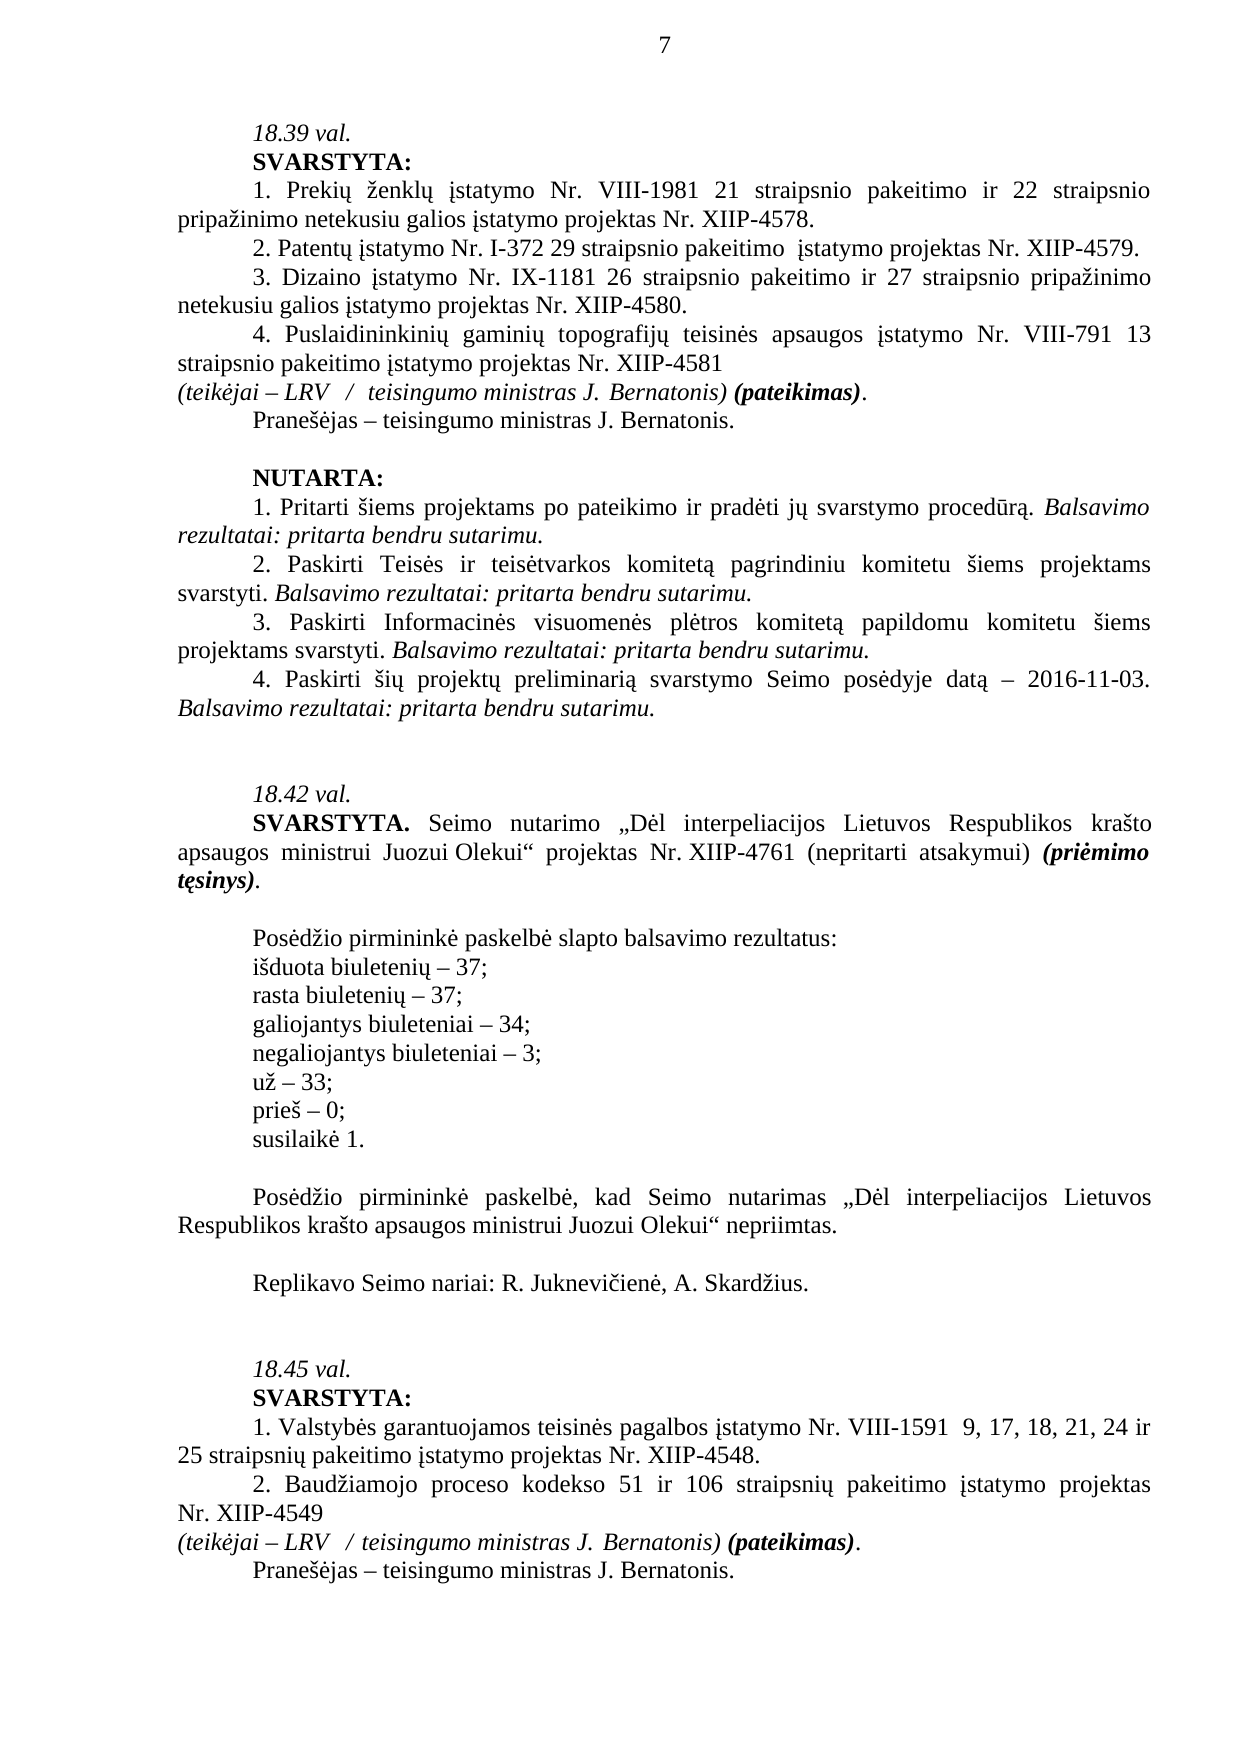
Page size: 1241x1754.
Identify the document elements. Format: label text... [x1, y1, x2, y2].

text 18.45 val. [177, 1354, 1152, 1383]
text 1. Valstybės garantuojamos teisinės pagalbos įstatymo Nr. VIII-1591 9, 17, 18, 21, 24 ir 25 straipsnių pakeitimo įstatymo projektas Nr. XIIP-4548. [177, 1412, 1152, 1469]
text 3. Paskirti Informacinės visuomenės plėtros komitetą papildomu komitetu šiems projektams svarstyti. Balsavimo rezultatai: pritarta bendru sutarimu. [177, 607, 1152, 664]
text 2. Patentų įstatymo Nr. I-372 29 straipsnio pakeitimo įstatymo projektas Nr. XIIP-4579. [177, 233, 1152, 262]
text 1. Prekių ženklų įstatymo Nr. VIII-1981 21 straipsnio pakeitimo ir 22 straipsnio pripažinimo netekusiu galios įstatymo projektas Nr. XIIP-4578. [177, 176, 1152, 233]
subtitle rasta biuletenių – 37; [177, 981, 1152, 1009]
text 18.39 val. [177, 118, 1152, 147]
text (teikėjai – LRV / teisingumo ministras J. Bernatonis) (pateikimas). [177, 377, 1152, 406]
text susilaikė 1. [252, 1124, 1152, 1153]
text už – 33; [177, 1067, 1152, 1096]
text 4. Paskirti šių projektų preliminarią svarstymo Seimo posėdyje datą – 2016-11-03. Balsavimo rezultatai: pritarta bendru sutarimu. [177, 664, 1152, 722]
text Pranešėjas – teisingumo ministras J. Bernatonis. [177, 406, 1152, 434]
text išduota biuletenių – 37; [177, 952, 1152, 981]
text negaliojantys biuleteniai – 3; [177, 1038, 1152, 1067]
text 4. Puslaidininkinių gaminių topografijų teisinės apsaugos įstatymo Nr. VIII-791 13 straipsnio pakeitimo įstatymo projektas Nr. XIIP-4581 [177, 319, 1152, 377]
text 18.42 val. [177, 779, 1152, 808]
text SVARSTYTA: [177, 1383, 1152, 1412]
text (teikėjai – LRV / teisingumo ministras J. Bernatonis) (pateikimas). [177, 1527, 1152, 1556]
text SVARSTYTA: [177, 147, 1152, 176]
text galiojantys biuleteniai – 34; [177, 1009, 1152, 1038]
text SVARSTYTA. Seimo nutarimo „Dėl interpeliacijos Lietuvos Respublikos krašto apsaugos ministrui Juozui Olekui“ projektas Nr. XIIP-4761 (nepritarti atsakymui) (priėmimo tęsinys). [177, 808, 1152, 894]
text Pranešėjas – teisingumo ministras J. Bernatonis. [177, 1556, 1152, 1584]
text Posėdžio pirmininkė paskelbė, kad Seimo nutarimas „Dėl interpeliacijos Lietuvos Respublikos krašto apsaugos ministrui Juozui Olekui“ nepriimtas. [177, 1182, 1152, 1239]
text Replikavo Seimo nariai: R. Juknevičienė, A. Skardžius. [177, 1268, 1152, 1297]
text 2. Baudžiamojo proceso kodekso 51 ir 106 straipsnių pakeitimo įstatymo projektas Nr. XIIP-4549 [177, 1469, 1152, 1527]
text 2. Paskirti Teisės ir teisėtvarkos komitetą pagrindiniu komitetu šiems projektams svarstyti. Balsavimo rezultatai: pritarta bendru sutarimu. [177, 549, 1152, 607]
text 1. Pritarti šiems projektams po pateikimo ir pradėti jų svarstymo procedūrą. Balsavimo rezultatai: pritarta bendru sutarimu. [177, 492, 1152, 549]
text NUTARTA: [177, 463, 1152, 492]
text Posėdžio pirmininkė paskelbė slapto balsavimo rezultatus: [177, 923, 1152, 952]
text prieš – 0; [252, 1096, 1152, 1124]
text 3. Dizaino įstatymo Nr. IX-1181 26 straipsnio pakeitimo ir 27 straipsnio pripažinimo netekusiu galios įstatymo projektas Nr. XIIP-4580. [177, 262, 1152, 319]
